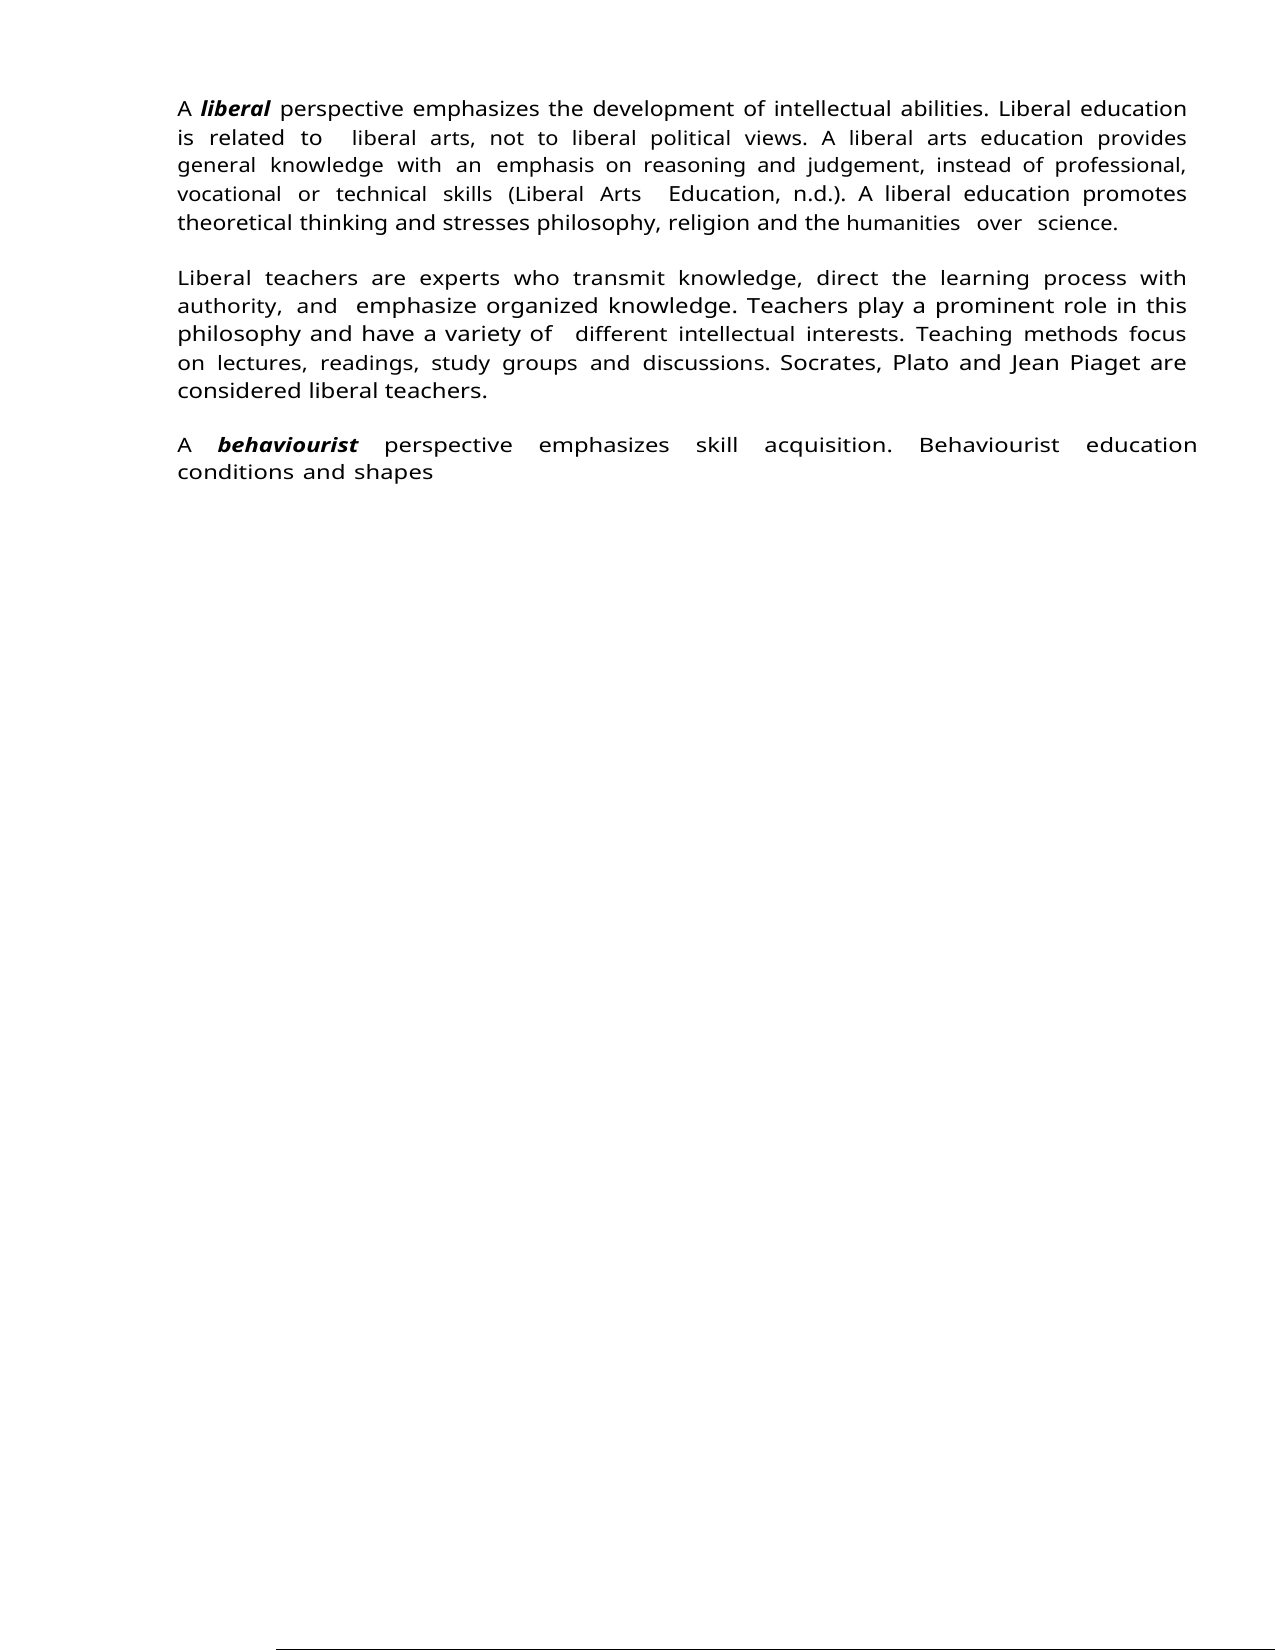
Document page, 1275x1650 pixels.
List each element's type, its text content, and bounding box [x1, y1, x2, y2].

text A liberal perspective emphasizes the development of intellectual abilities. Liberal education is related to liberal arts, not to liberal political views. A liberal arts education provides general knowledge with an emphasis on reasoning and judgement, instead of professional, vocational or technical skills (Liberal Arts Education, n.d.). A liberal education promotes theoretical thinking and stresses philosophy, religion and the humanities over science. [177, 94, 1187, 237]
text Liberal teachers are experts who transmit knowledge, direct the learning process with authority, and emphasize organized knowledge. Teachers play a prominent role in this philosophy and have a variety of diﬀerent intellectual interests. Teaching methods focus on lectures, readings, study groups and discussions. Socrates, Plato and Jean Piaget are considered liberal teachers. [177, 264, 1187, 404]
text A behaviourist perspective emphasizes skill acquisition. Behaviourist education conditions and shapes [177, 431, 1198, 485]
